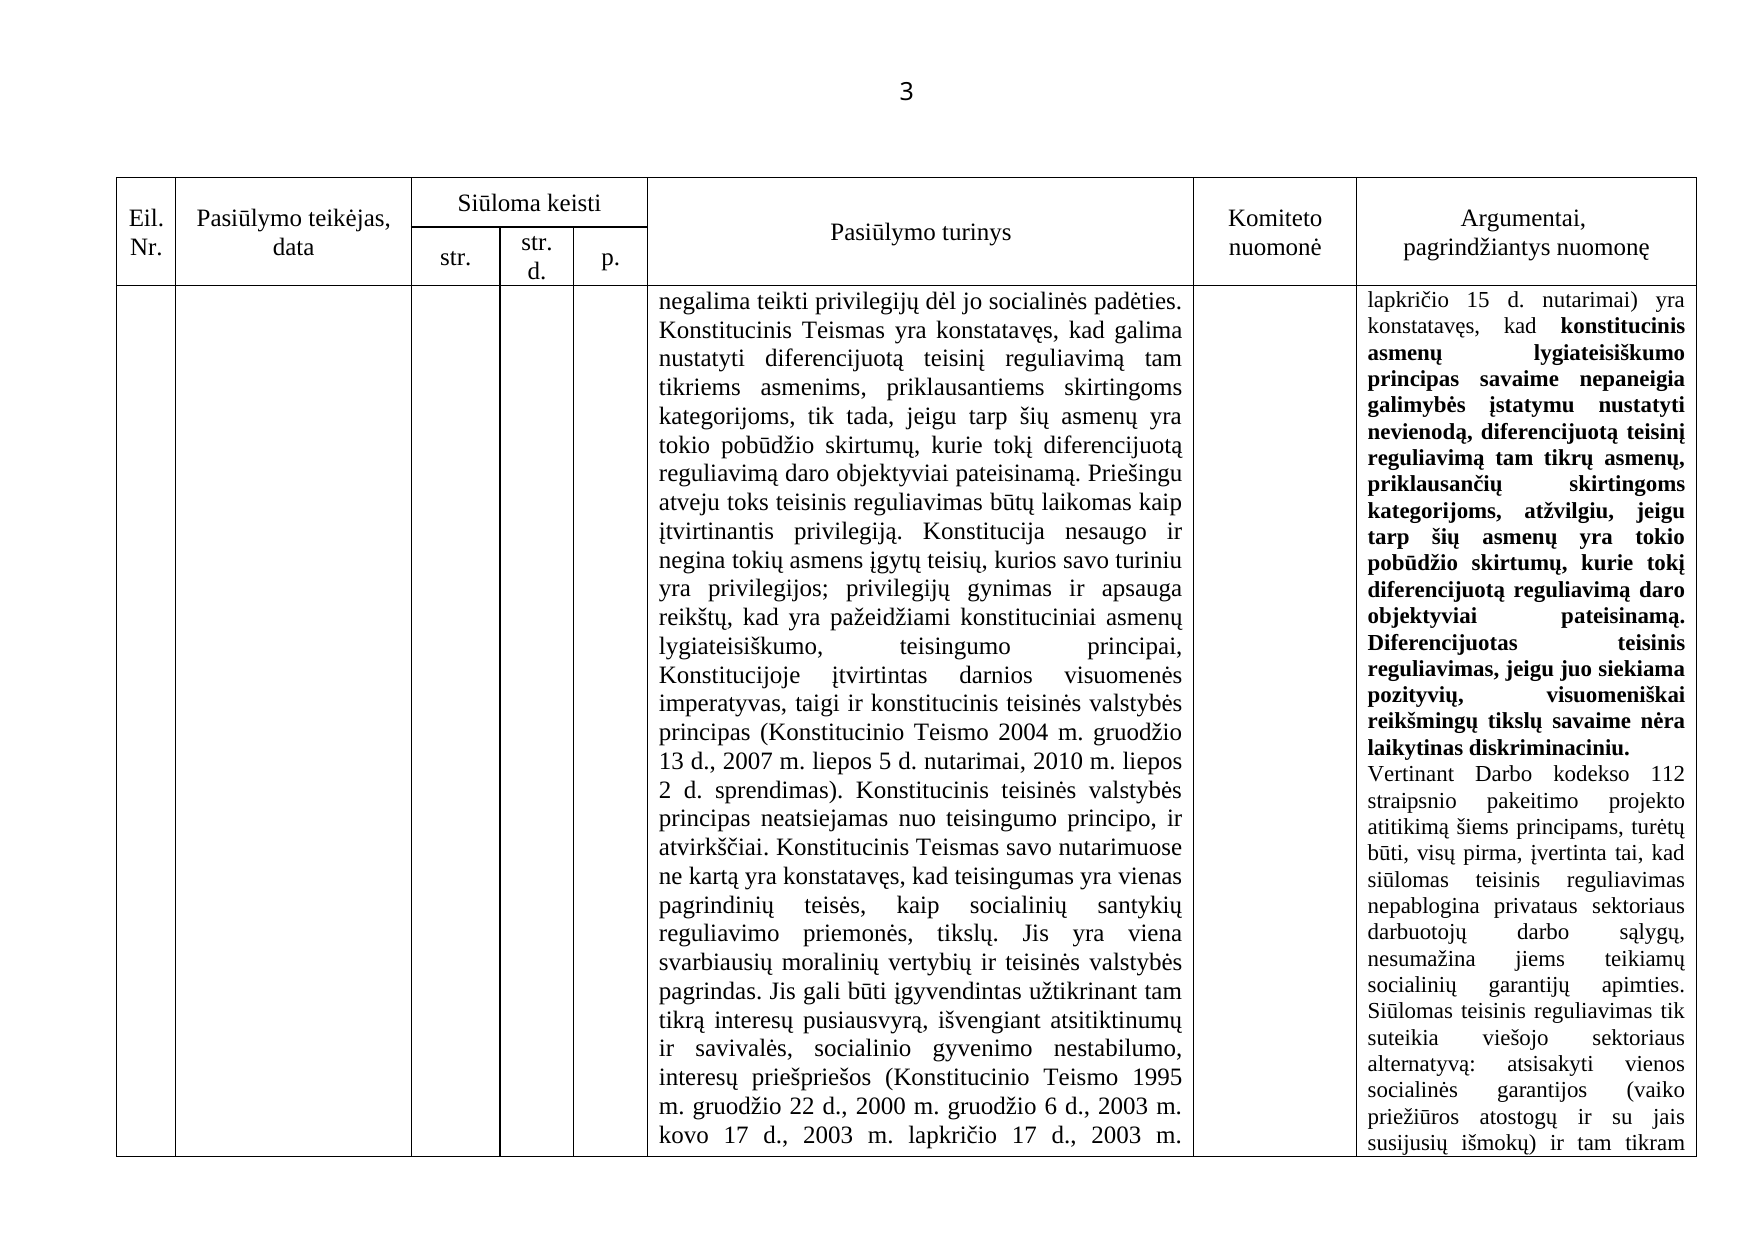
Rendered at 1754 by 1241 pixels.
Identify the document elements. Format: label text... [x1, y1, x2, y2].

table_cell str. d. [501, 228, 573, 285]
table_cell negalima teikti privilegijų dėl jo socialinės padėties. Konstitucinis Teismas yra konstatavęs, kad galima nustatyti diferencijuotą teisinį reguliavimą tam tikriems asmenims, priklausantiems skirtingoms kategorijoms, tik tada, jeigu tarp šių asmenų yra tokio pobūdžio skirtumų, kurie tokį diferencijuotą reguliavimą daro objektyviai pateisinamą. Priešingu atveju toks teisinis reguliavimas būtų laikomas kaip įtvirtinantis privilegiją. Konstitucija nesaugo ir negina tokių asmens įgytų teisių, kurios savo turiniu yra privilegijos; privilegijų gynimas ir apsauga reikštų, kad yra pažeidžiami konstituciniai asmenų lygiateisiškumo, teisingumo principai, Konstitucijoje įtvirtintas darnios visuomenės imperatyvas, taigi ir konstitucinis teisinės valstybės principas (Konstitucinio Teismo 2004 m. gruodžio 13 d., 2007 m. liepos 5 d. nutarimai, 2010 m. liepos 2 d. sprendimas). Konstitucinis teisinės valstybės principas neatsiejamas nuo teisingumo principo, ir atvirkščiai. Konstitucinis Teismas savo nutarimuose ne kartą yra konstatavęs, kad teisingumas yra vienas pagrindinių teisės, kaip socialinių santykių reguliavimo priemonės, tikslų. Jis yra viena svarbiausių moralinių vertybių ir teisinės valstybės pagrindas. Jis gali būti įgyvendintas užtikrinant tam tikrą interesų pusiausvyrą, išvengiant atsitiktinumų ir savivalės, socialinio gyvenimo nestabilumo, interesų priešpriešos (Konstitucinio Teismo 1995 m. gruodžio 22 d., 2000 m. gruodžio 6 d., 2003 m. kovo 17 d., 2003 m. lapkričio 17 d., 2003 m. [648, 286, 1193, 1156]
table_cell p. [574, 228, 647, 285]
table_header Pasiūlymo teikėjas, data [176, 178, 411, 285]
table_cell [176, 286, 411, 1156]
table_cell [412, 286, 499, 1156]
table_header Argumentai, pagrindžiantys nuomonę [1357, 178, 1696, 285]
table_cell lapkričio 15 d. nutarimai) yra konstatavęs, kad konstitucinis asmenų lygiateisiškumo principas savaime nepaneigia galimybės įstatymu nustatyti nevienodą, diferencijuotą teisinį reguliavimą tam tikrų asmenų, priklausančių skirtingoms kategorijoms, atžvilgiu, jeigu tarp šių asmenų yra tokio pobūdžio skirtumų, kurie tokį diferencijuotą reguliavimą daro objektyviai pateisinamą. Diferencijuotas teisinis reguliavimas, jeigu juo siekiama pozityvių, visuomeniškai reikšmingų tikslų savaime nėra laikytinas diskriminaciniu. Vertinant Darbo kodekso 112 straipsnio pakeitimo projekto atitikimą šiems principams, turėtų būti, visų pirma, įvertinta tai, kad siūlomas teisinis reguliavimas nepablogina privataus sektoriaus darbuotojų darbo sąlygų, nesumažina jiems teikiamų socialinių garantijų apimties. Siūlomas teisinis reguliavimas tik suteikia viešojo sektoriaus alternatyvą: atsisakyti vienos socialinės garantijos (vaiko priežiūros atostogų ir su jais susijusių išmokų) ir tam tikram [1357, 286, 1696, 1156]
table_cell [117, 286, 175, 1156]
table_header Eil. Nr. [117, 178, 175, 285]
table_cell [501, 286, 573, 1156]
table_cell [574, 286, 647, 1156]
table_header Pasiūlymo turinys [648, 178, 1193, 285]
table_cell [1194, 286, 1356, 1156]
table_cell str. [412, 228, 499, 285]
table_header Siūloma keisti [412, 178, 647, 226]
table_header Komiteto nuomonė [1194, 178, 1356, 285]
